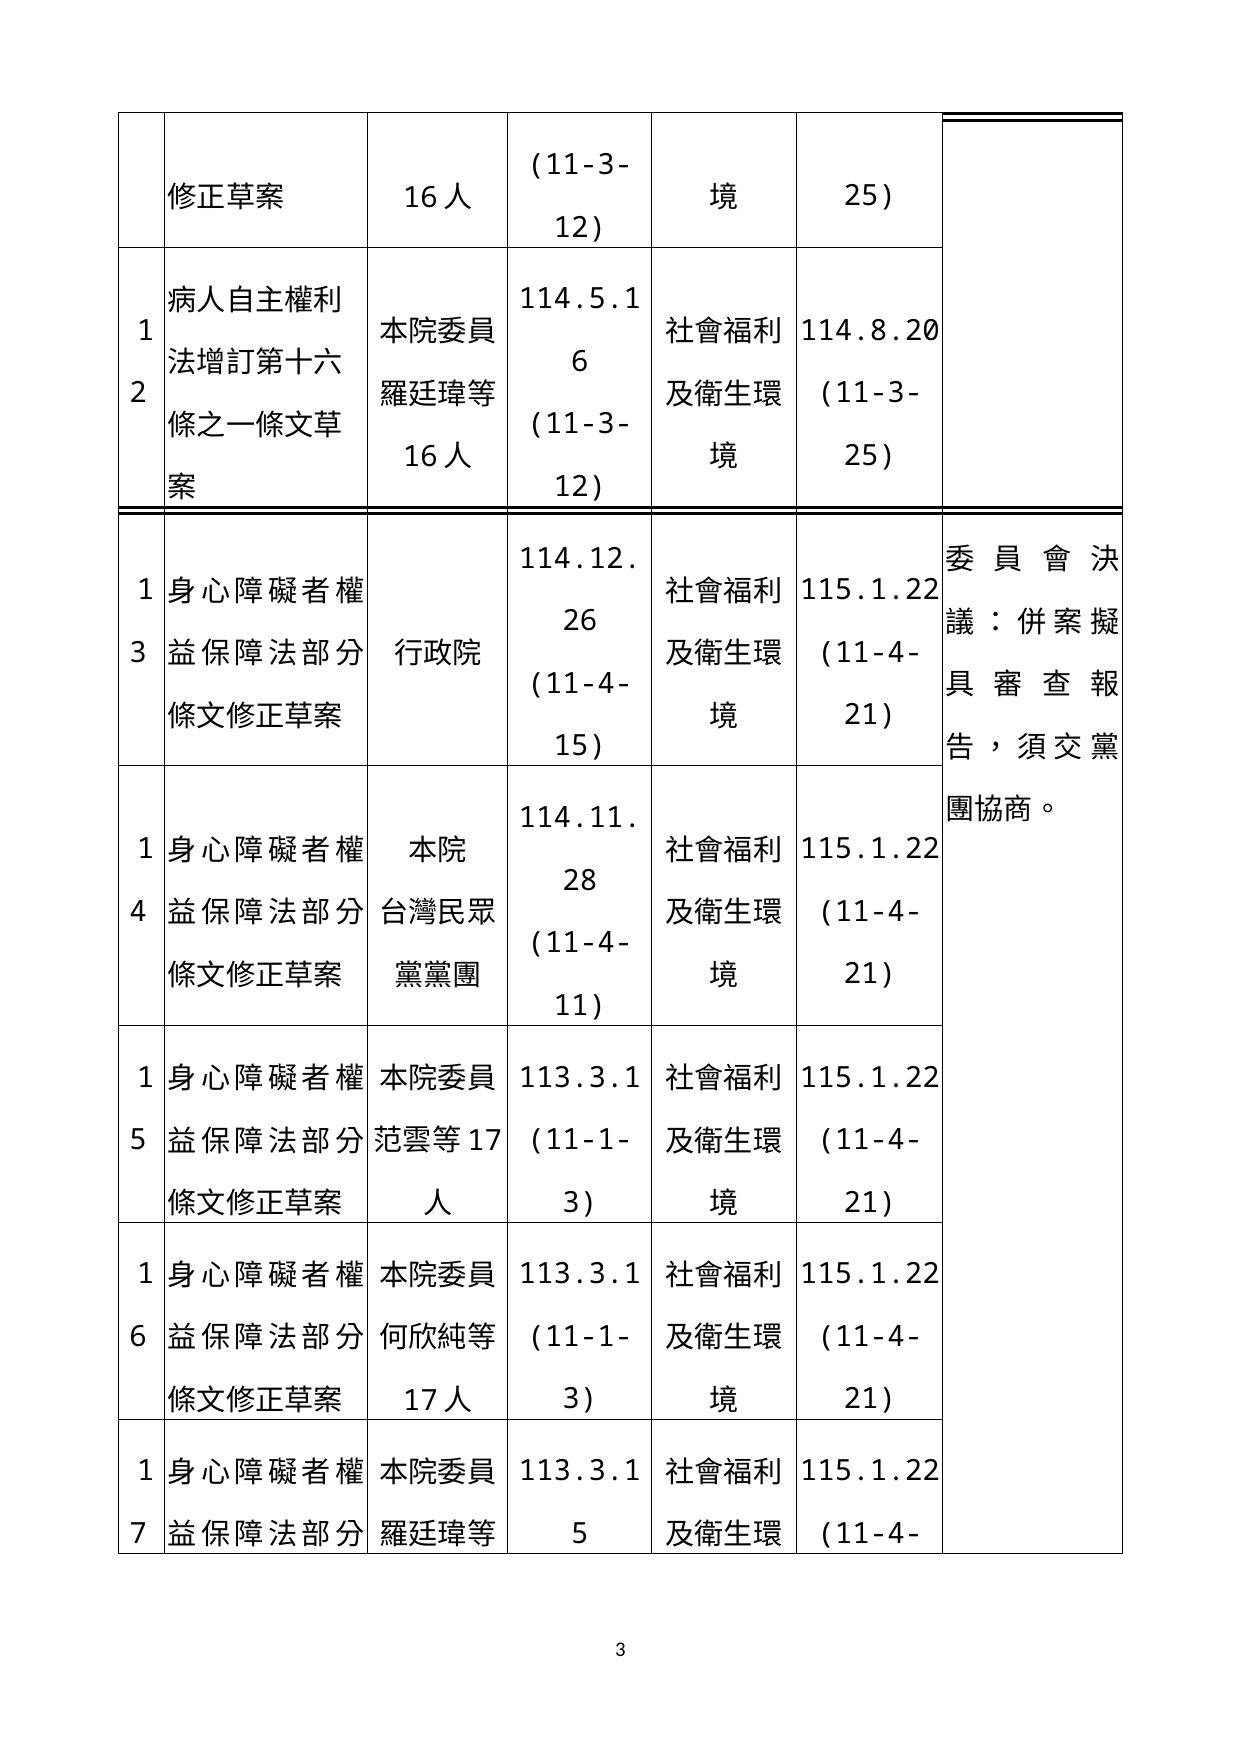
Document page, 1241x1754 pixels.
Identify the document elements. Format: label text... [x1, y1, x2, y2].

table_cell 身心障礙者權益保障法部分條文修正草案 [165, 1026, 367, 1222]
table_cell 113.3.1 (11-1-3) [508, 1223, 651, 1418]
table_cell 114.5.16 (11-3-12) [508, 248, 651, 506]
table_cell 境 [652, 113, 796, 247]
table_cell 行政院 [368, 515, 507, 765]
table_cell [119, 113, 164, 247]
table_cell 本院委員 羅廷瑋等 [368, 1420, 507, 1553]
table_cell 113.3.15 [508, 1420, 651, 1553]
table_cell 病人自主權利法增訂第十六條之一條文草案 [165, 248, 367, 506]
table_cell 身心障礙者權益保障法部分條文修正草案 [165, 515, 367, 765]
table_cell 社會福利及衛生環 [652, 1420, 796, 1553]
table_cell 社會福利及衛生環境 [652, 515, 796, 765]
table_cell [119, 766, 164, 1025]
table_cell 114.12.26 (11-4-15) [508, 515, 651, 765]
table_cell 25) [797, 113, 942, 247]
table_cell 115.1.22 (11-4-21) [797, 1026, 942, 1222]
table_cell 社會福利及衛生環境 [652, 248, 796, 506]
table_cell 本院委員 何欣純等17人 [368, 1223, 507, 1418]
table_cell 身心障礙者權益保障法部分條文修正草案 [165, 766, 367, 1025]
table_cell [943, 122, 1122, 506]
table_cell 115.1.22 (11-4-21) [797, 515, 942, 765]
table_cell 本院委員 范雲等17人 [368, 1026, 507, 1222]
table_cell 委員會決議：併案擬具審查報告，須交黨團協商。 [943, 515, 1122, 1553]
table_cell 修正草案 [165, 113, 367, 247]
table_cell (11-3-12) [508, 113, 651, 247]
table_cell 114.8.20 (11-3-25) [797, 248, 942, 506]
table_cell [119, 248, 164, 506]
table_cell 社會福利及衛生環境 [652, 1026, 796, 1222]
table_cell 本院 台灣民眾黨黨團 [368, 766, 507, 1025]
table_cell 身心障礙者權益保障法部分條文修正草案 [165, 1223, 367, 1418]
table_cell [119, 515, 164, 765]
table_cell 115.1.22 (11-4- [797, 1420, 942, 1553]
table_cell 身心障礙者權益保障法部分 [165, 1420, 367, 1553]
table_cell [119, 1026, 164, 1222]
table_cell 社會福利及衛生環境 [652, 1223, 796, 1418]
table_cell 本院委員 羅廷瑋等16人 [368, 248, 507, 506]
table_cell 115.1.22 (11-4-21) [797, 1223, 942, 1418]
table_cell [119, 1223, 164, 1418]
table_cell [119, 1420, 164, 1553]
table_cell 114.11.28 (11-4-11) [508, 766, 651, 1025]
table_cell 113.3.1 (11-1-3) [508, 1026, 651, 1222]
table_cell [943, 115, 1122, 119]
table_cell 社會福利及衛生環境 [652, 766, 796, 1025]
table_cell 115.1.22 (11-4-21) [797, 766, 942, 1025]
table_cell 16人 [368, 113, 507, 247]
